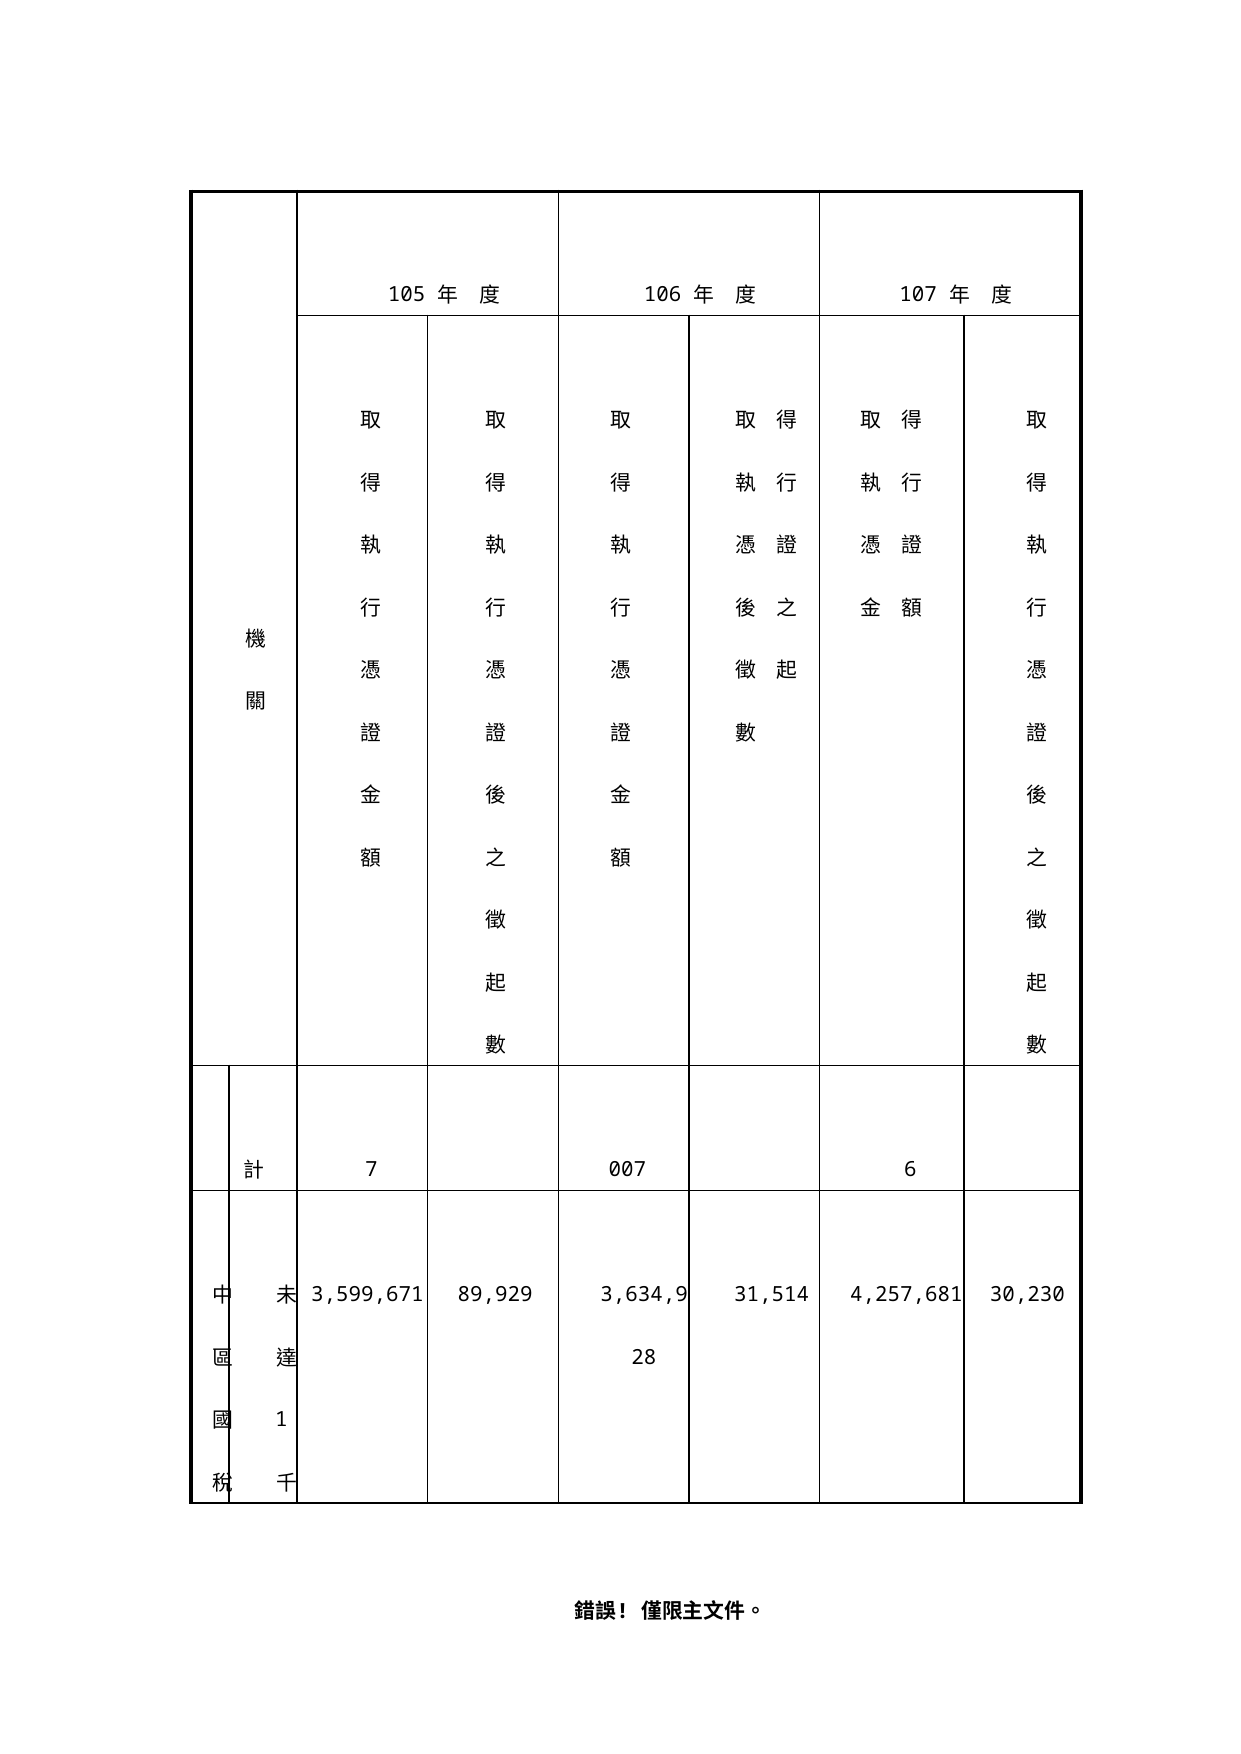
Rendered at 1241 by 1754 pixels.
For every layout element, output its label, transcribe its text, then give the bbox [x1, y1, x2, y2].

table_cell 4,257,681 [820, 1191, 963, 1502]
table_cell 3,634,928 [559, 1191, 688, 1502]
table_header 機關 [193, 193, 296, 1064]
table_cell 取得執行憑證後之徵起數 [965, 316, 1079, 1064]
table_cell 7 [298, 1066, 427, 1189]
table_cell 007 [559, 1066, 688, 1189]
table_cell 取得執行憑證後之徵起數 [690, 316, 819, 1064]
table_header 106年度 [559, 193, 819, 314]
table_cell 中區國稅局 [215, 1412, 228, 1426]
table_header 107年度 [820, 193, 1079, 314]
table_header 105年度 [298, 193, 558, 314]
table_cell 未達1千萬元 [280, 1353, 296, 1365]
table_cell [965, 1066, 1079, 1189]
table_cell 31,514 [690, 1191, 819, 1502]
table_cell 北區國稅局 [193, 1066, 228, 1189]
table_cell 中區國稅局 [216, 1350, 228, 1364]
table_cell 計 [230, 1066, 296, 1189]
table_cell 取得執行憑證金額 [559, 316, 688, 1064]
table_cell 未達1千萬元 [230, 1191, 296, 1502]
table_cell 取得執行憑證金額 [820, 316, 963, 1064]
table_cell [428, 1066, 558, 1189]
table_cell 89,929 [428, 1191, 558, 1502]
table_cell 3,599,671 [298, 1191, 427, 1502]
table_cell 取得執行憑證金額 [298, 316, 427, 1064]
table_cell 中區國稅局 [193, 1191, 228, 1502]
table_cell 6 [820, 1066, 963, 1189]
table_cell 取得執行憑證後之徵起數 [428, 316, 558, 1064]
table_cell [690, 1066, 819, 1189]
table_cell 30,230 [965, 1191, 1079, 1502]
